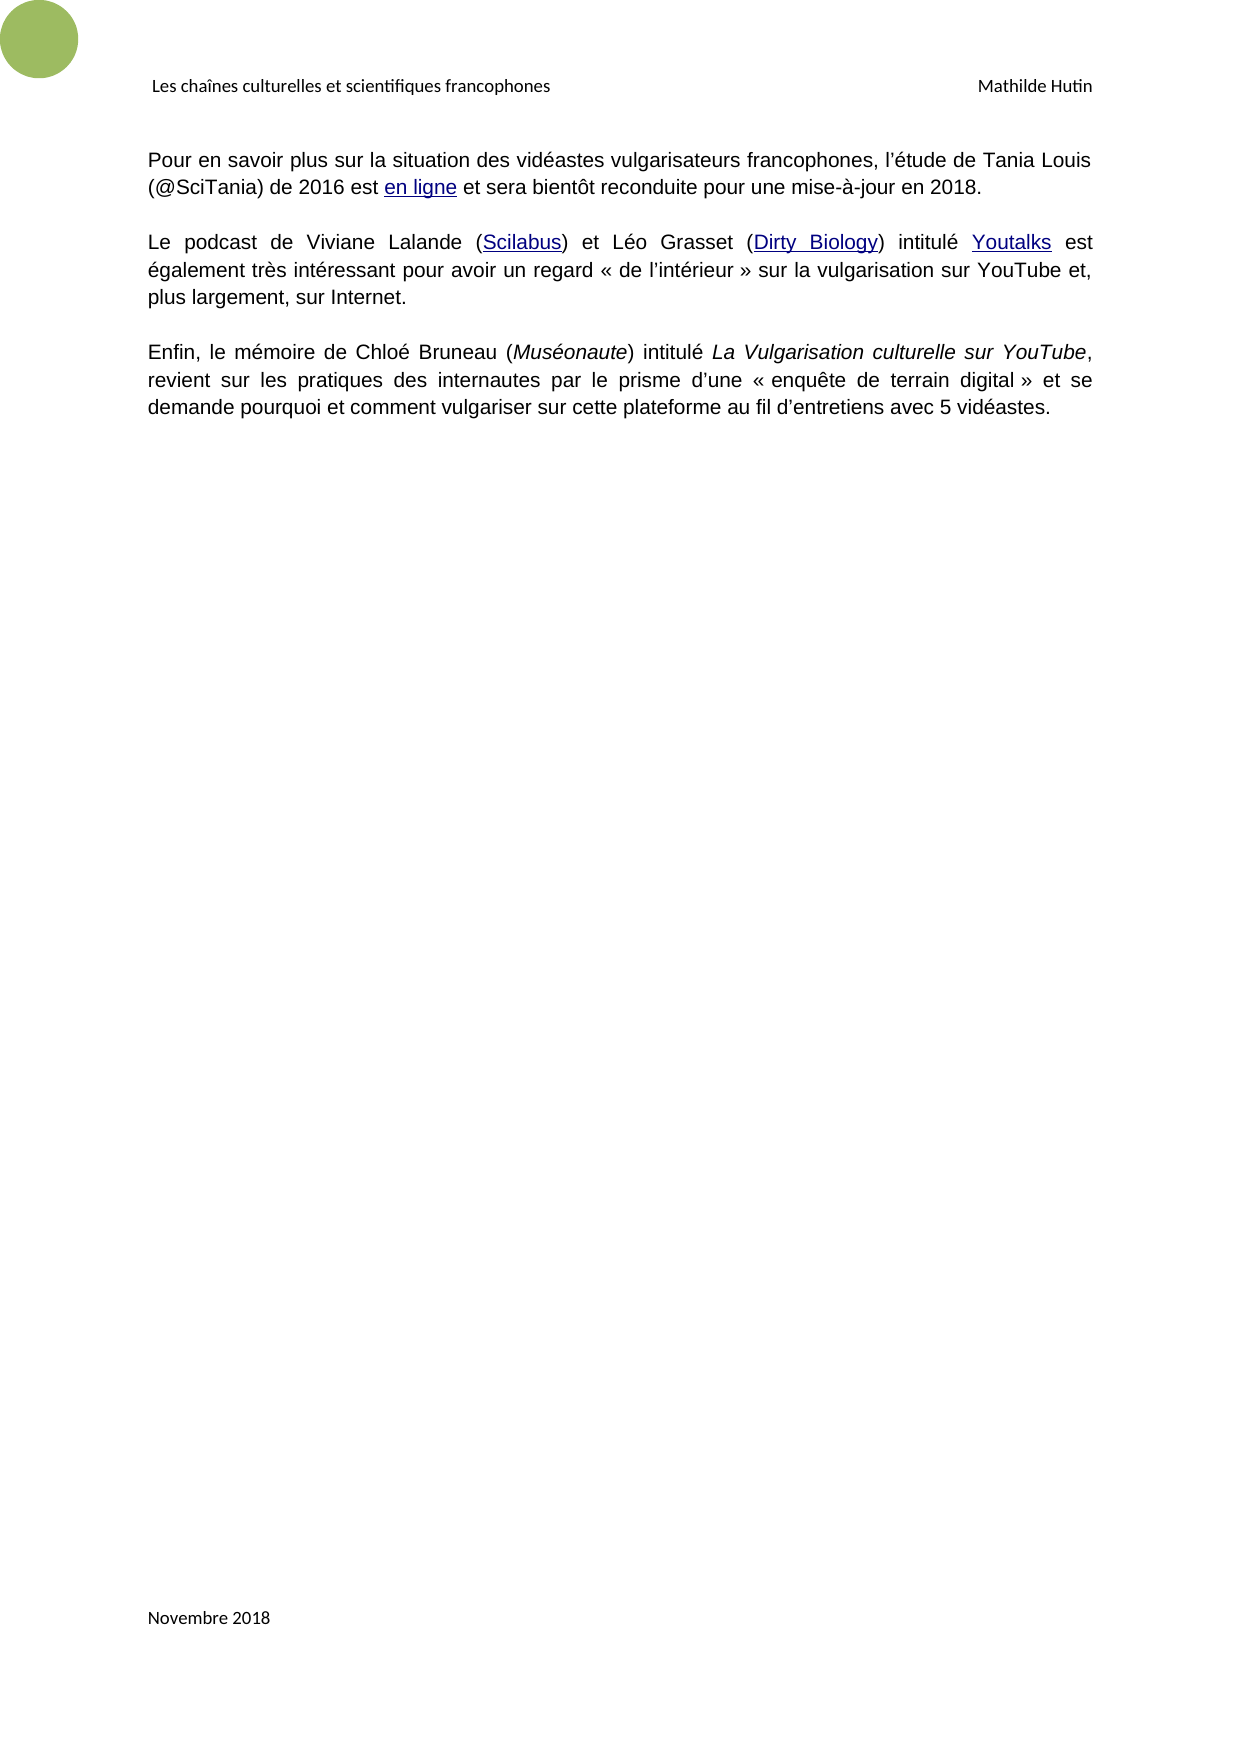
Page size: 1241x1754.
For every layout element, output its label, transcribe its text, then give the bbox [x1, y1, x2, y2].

text Le podcast de Viviane Lalande (Scilabus) et Léo Grasset (Dirty Biology) intitulé Youtalks est également très intéressant pour avoir un regard « de l’intérieur » sur la vulgarisation sur YouTube et, plus largement, sur Internet. [148, 230, 1093, 309]
text Pour en savoir plus sur la situation des vidéastes vulgarisateurs francophones, l’étude de Tania Louis (@SciTania) de 2016 est en ligne et sera bientôt reconduite pour une mise-à-jour en 2018. [148, 148, 1093, 199]
text Enfin, le mémoire de Chloé Bruneau (Muséonaute) intitulé La Vulgarisation culturelle sur YouTube, revient sur les pratiques des internautes par le prisme d’une « enquête de terrain digital » et se demande pourquoi et comment vulgariser sur cette plateforme au fil d’entretiens avec 5 vidéastes. [148, 340, 1093, 419]
